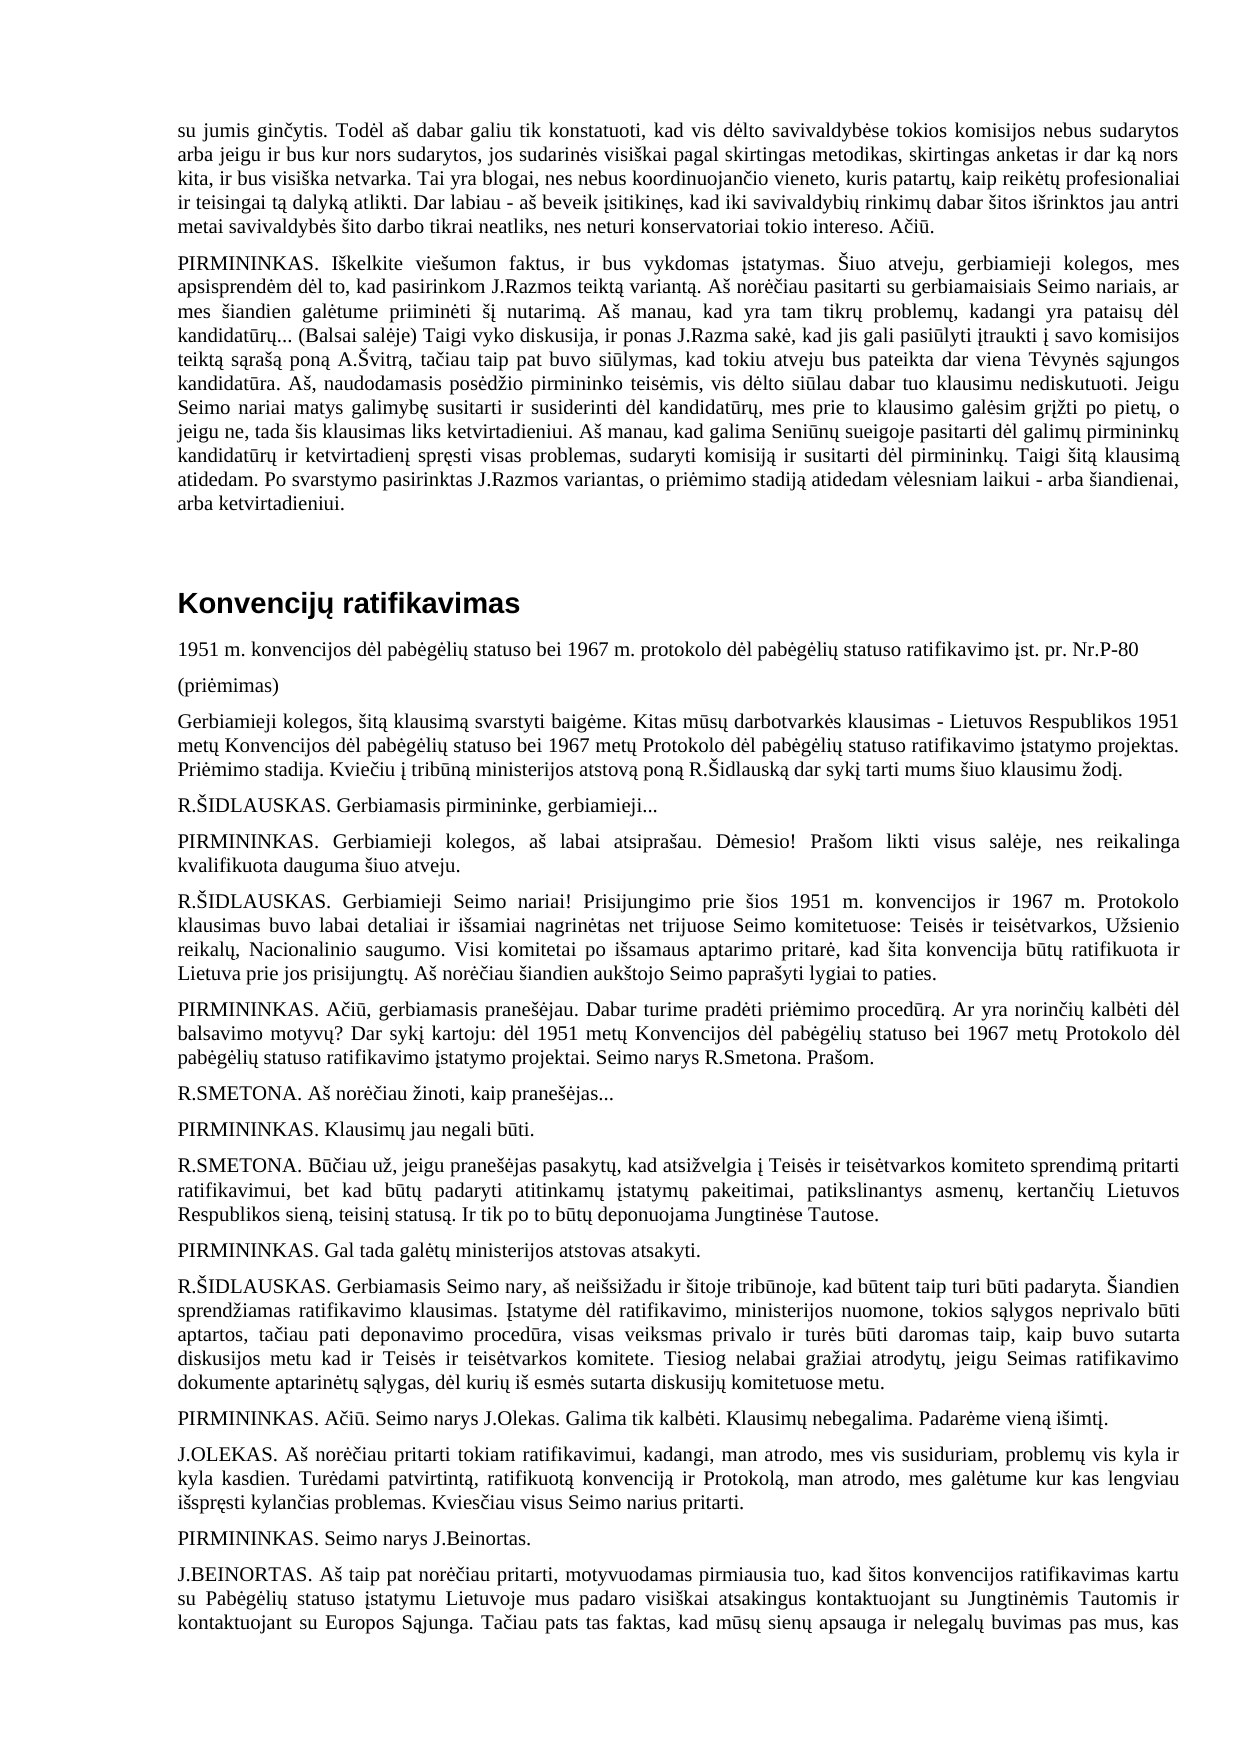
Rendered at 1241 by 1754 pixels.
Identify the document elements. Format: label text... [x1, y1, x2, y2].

text R.ŠIDLAUSKAS. Gerbiamieji Seimo nariai! Prisijungimo prie šios 1951 m. konvencijos ir 1967 m. Protokolo klausimas buvo labai detaliai ir išsamiai nagrinėtas net trijuose Seimo komitetuose: Teisės ir teisėtvarkos, Užsienio reikalų, Nacionalinio saugumo. Visi komitetai po išsamaus aptarimo pritarė, kad šita konvencija būtų ratifikuota ir Lietuva prie jos prisijungtų. Aš norėčiau šiandien aukštojo Seimo paprašyti lygiai to paties. [177, 889, 1181, 985]
text (priėmimas) [177, 673, 1181, 697]
text R.ŠIDLAUSKAS. Gerbiamasis Seimo nary, aš neišsižadu ir šitoje tribūnoje, kad būtent taip turi būti padaryta. Šiandien sprendžiamas ratifikavimo klausimas. Įstatyme dėl ratifikavimo, ministerijos nuomone, tokios sąlygos neprivalo būti aptartos, tačiau pati deponavimo procedūra, visas veiksmas privalo ir turės būti daromas taip, kaip buvo sutarta diskusijos metu kad ir Teisės ir teisėtvarkos komitete. Tiesiog nelabai gražiai atrodytų, jeigu Seimas ratifikavimo dokumente aptarinėtų sąlygas, dėl kurių iš esmės sutarta diskusijų komitetuose metu. [177, 1274, 1181, 1394]
text J.BEINORTAS. Aš taip pat norėčiau pritarti, motyvuodamas pirmiausia tuo, kad šitos konvencijos ratifikavimas kartu su Pabėgėlių statuso įstatymu Lietuvoje mus padaro visiškai atsakingus kontaktuojant su Jungtinėmis Tautomis ir kontaktuojant su Europos Sąjunga. Tačiau pats tas faktas, kad mūsų sienų apsauga ir nelegalų buvimas pas mus, kas [177, 1562, 1181, 1634]
text 1951 m. konvencijos dėl pabėgėlių statuso bei 1967 m. protokolo dėl pabėgėlių statuso ratifikavimo įst. pr. Nr.P-80 [177, 637, 1181, 661]
text Gerbiamieji kolegos, šitą klausimą svarstyti baigėme. Kitas mūsų darbotvarkės klausimas - Lietuvos Respublikos 1951 metų Konvencijos dėl pabėgėlių statuso bei 1967 metų Protokolo dėl pabėgėlių statuso ratifikavimo įstatymo projektas. Priėmimo stadija. Kviečiu į tribūną ministerijos atstovą poną R.Šidlauską dar sykį tarti mums šiuo klausimu žodį. [177, 709, 1181, 781]
text PIRMININKAS. Seimo narys J.Beinortas. [177, 1526, 1181, 1550]
text PIRMININKAS. Iškelkite viešumon faktus, ir bus vykdomas įstatymas. Šiuo atveju, gerbiamieji kolegos, mes apsisprendėm dėl to, kad pasirinkom J.Razmos teiktą variantą. Aš norėčiau pasitarti su gerbiamaisiais Seimo nariais, ar mes šiandien galėtume priiminėti šį nutarimą. Aš manau, kad yra tam tikrų problemų, kadangi yra pataisų dėl kandidatūrų... (Balsai salėje) Taigi vyko diskusija, ir ponas J.Razma sakė, kad jis gali pasiūlyti įtraukti į savo komisijos teiktą sąrašą poną A.Švitrą, tačiau taip pat buvo siūlymas, kad tokiu atveju bus pateikta dar viena Tėvynės sąjungos kandidatūra. Aš, naudodamasis posėdžio pirmininko teisėmis, vis dėlto siūlau dabar tuo klausimu nediskutuoti. Jeigu Seimo nariai matys galimybę susitarti ir susiderinti dėl kandidatūrų, mes prie to klausimo galėsim grįžti po pietų, o jeigu ne, tada šis klausimas liks ketvirtadieniui. Aš manau, kad galima Seniūnų sueigoje pasitarti dėl galimų pirmininkų kandidatūrų ir ketvirtadienį spręsti visas problemas, sudaryti komisiją ir susitarti dėl pirmininkų. Taigi šitą klausimą atidedam. Po svarstymo pasirinktas J.Razmos variantas, o priėmimo stadiją atidedam vėlesniam laikui - arba šiandienai, arba ketvirtadieniui. [177, 250, 1181, 515]
text R.ŠIDLAUSKAS. Gerbiamasis pirmininke, gerbiamieji... [177, 793, 1181, 817]
text PIRMININKAS. Gal tada galėtų ministerijos atstovas atsakyti. [177, 1238, 1181, 1262]
text PIRMININKAS. Gerbiamieji kolegos, aš labai atsiprašau. Dėmesio! Prašom likti visus salėje, nes reikalinga kvalifikuota dauguma šiuo atveju. [177, 829, 1181, 877]
text J.OLEKAS. Aš norėčiau pritarti tokiam ratifikavimui, kadangi, man atrodo, mes vis susiduriam, problemų vis kyla ir kyla kasdien. Turėdami patvirtintą, ratifikuotą konvenciją ir Protokolą, man atrodo, mes galėtume kur kas lengviau išspręsti kylančias problemas. Kviesčiau visus Seimo narius pritarti. [177, 1442, 1181, 1514]
text PIRMININKAS. Ačiū. Seimo narys J.Olekas. Galima tik kalbėti. Klausimų nebegalima. Padarėme vieną išimtį. [177, 1406, 1181, 1430]
text R.SMETONA. Būčiau už, jeigu pranešėjas pasakytų, kad atsižvelgia į Teisės ir teisėtvarkos komiteto sprendimą pritarti ratifikavimui, bet kad būtų padaryti atitinkamų įstatymų pakeitimai, patikslinantys asmenų, kertančių Lietuvos Respublikos sieną, teisinį statusą. Ir tik po to būtų deponuojama Jungtinėse Tautose. [177, 1153, 1181, 1226]
text R.SMETONA. Aš norėčiau žinoti, kaip pranešėjas... [177, 1081, 1181, 1105]
text PIRMININKAS. Ačiū, gerbiamasis pranešėjau. Dabar turime pradėti priėmimo procedūrą. Ar yra norinčių kalbėti dėl balsavimo motyvų? Dar sykį kartoju: dėl 1951 metų Konvencijos dėl pabėgėlių statuso bei 1967 metų Protokolo dėl pabėgėlių statuso ratifikavimo įstatymo projektai. Seimo narys R.Smetona. Prašom. [177, 997, 1181, 1069]
text PIRMININKAS. Klausimų jau negali būti. [177, 1117, 1181, 1141]
subtitle Konvencijų ratifikavimas [177, 587, 1181, 620]
text su jumis ginčytis. Todėl aš dabar galiu tik konstatuoti, kad vis dėlto savivaldybėse tokios komisijos nebus sudarytos arba jeigu ir bus kur nors sudarytos, jos sudarinės visiškai pagal skirtingas metodikas, skirtingas anketas ir dar ką nors kita, ir bus visiška netvarka. Tai yra blogai, nes nebus koordinuojančio vieneto, kuris patartų, kaip reikėtų profesionaliai ir teisingai tą dalyką atlikti. Dar labiau - aš beveik įsitikinęs, kad iki savivaldybių rinkimų dabar šitos išrinktos jau antri metai savivaldybės šito darbo tikrai neatliks, nes neturi konservatoriai tokio intereso. Ačiū. [177, 118, 1181, 238]
